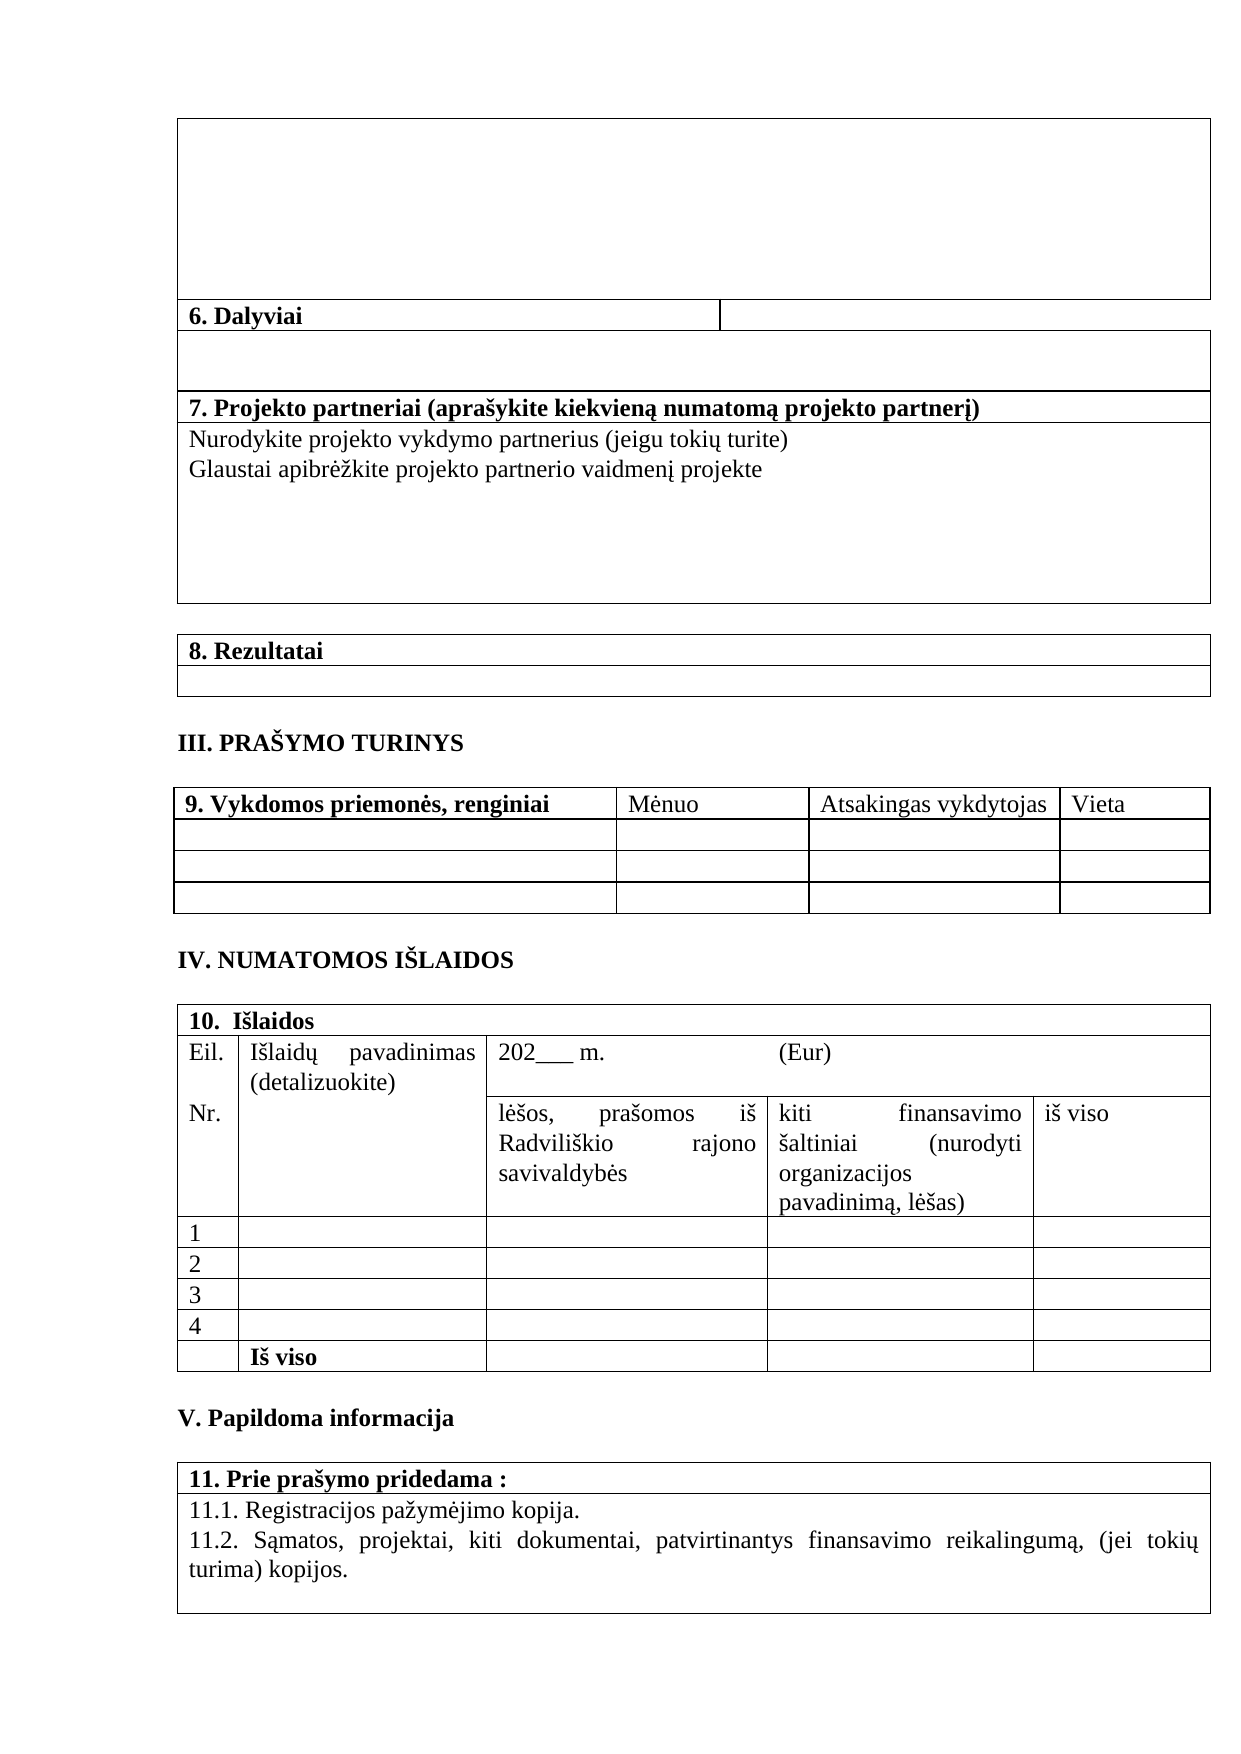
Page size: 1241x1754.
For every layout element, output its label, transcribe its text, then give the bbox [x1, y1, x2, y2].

table_cell 3 [178, 1279, 238, 1309]
table_cell Iš viso [239, 1341, 486, 1371]
table_cell [178, 331, 1210, 390]
text V. Papildoma informacija [177, 1402, 1181, 1432]
table_cell [487, 1310, 767, 1340]
table_cell 7. Projekto partneriai (aprašykite kiekvieną numatomą projekto partnerį) [178, 392, 1210, 422]
table_cell Išlaidų pavadinimas (detalizuokite) [239, 1036, 486, 1096]
table_cell Nr. [178, 1096, 238, 1216]
table_cell 4 [178, 1310, 238, 1340]
table_cell [768, 1279, 1033, 1309]
table_cell [1034, 1279, 1210, 1309]
table_cell [487, 1248, 767, 1278]
table_cell 1 [178, 1217, 238, 1247]
table_header Mėnuo [617, 788, 808, 818]
table_cell iš viso [1034, 1097, 1210, 1216]
table_cell [768, 1217, 1033, 1247]
table_cell [810, 851, 1059, 881]
table_cell [239, 1279, 486, 1309]
table_cell 2 [178, 1248, 238, 1278]
table_cell [1034, 1217, 1210, 1247]
table_cell [617, 851, 808, 881]
table_cell [617, 883, 808, 913]
table_header Vieta [1061, 788, 1209, 818]
table_cell [487, 1341, 767, 1371]
table_cell [239, 1310, 486, 1340]
table_cell [768, 1248, 1033, 1278]
table_cell [239, 1096, 486, 1216]
table_cell Eil. [178, 1036, 238, 1096]
table_cell [178, 666, 1210, 696]
table_cell [178, 1341, 238, 1371]
table_cell 202___ m. [487, 1036, 767, 1096]
table_cell [810, 883, 1059, 913]
table_cell [1034, 1310, 1210, 1340]
table_cell Nurodykite projekto vykdymo partnerius (jeigu tokių turite) Glaustai apibrėžkite projekto partnerio vaidmenį projekte [178, 423, 1210, 603]
table_cell [1034, 1341, 1210, 1371]
table_cell [175, 883, 616, 913]
table_cell [1061, 820, 1209, 850]
table_cell [810, 820, 1059, 850]
table_cell [1061, 883, 1209, 913]
table_cell lėšos, prašomos iš Radviliškio rajono savivaldybės [487, 1097, 767, 1216]
table_cell kiti finansavimo šaltiniai (nurodyti organizacijos pavadinimą, lėšas) [768, 1097, 1033, 1216]
table_cell [1034, 1248, 1210, 1278]
text IV. NUMATOMOS IŠLAIDOS [177, 944, 1181, 974]
table_cell [175, 820, 616, 850]
table_header 11. Prie prašymo pridedama : [178, 1463, 1210, 1493]
table_cell [1033, 1036, 1210, 1096]
table_cell [768, 1310, 1033, 1340]
table_cell [487, 1217, 767, 1247]
table_cell [617, 820, 808, 850]
table_header 9. Vykdomos priemonės, renginiai [175, 788, 616, 818]
table_cell [768, 1341, 1033, 1371]
table_cell [239, 1217, 486, 1247]
table_cell [175, 851, 616, 881]
table_cell [487, 1279, 767, 1309]
table_cell (Eur) [767, 1036, 1033, 1096]
table_cell [1061, 851, 1209, 881]
table_cell [721, 300, 1210, 329]
table_cell [178, 119, 1210, 298]
table_cell 11.1. Registracijos pažymėjimo kopija. 11.2. Sąmatos, projektai, kiti dokumentai, patvirtinantys finansavimo reikalingumą, (jei tokių turima) kopijos. [178, 1494, 1210, 1613]
table_cell 6. Dalyviai [178, 300, 719, 329]
text III. PRAŠYMO TURINYS [177, 727, 1181, 757]
table_header Atsakingas vykdytojas [810, 788, 1059, 818]
table_cell [239, 1248, 486, 1278]
table_header 10. Išlaidos [178, 1005, 1210, 1035]
table_header 8. Rezultatai [178, 635, 1210, 665]
